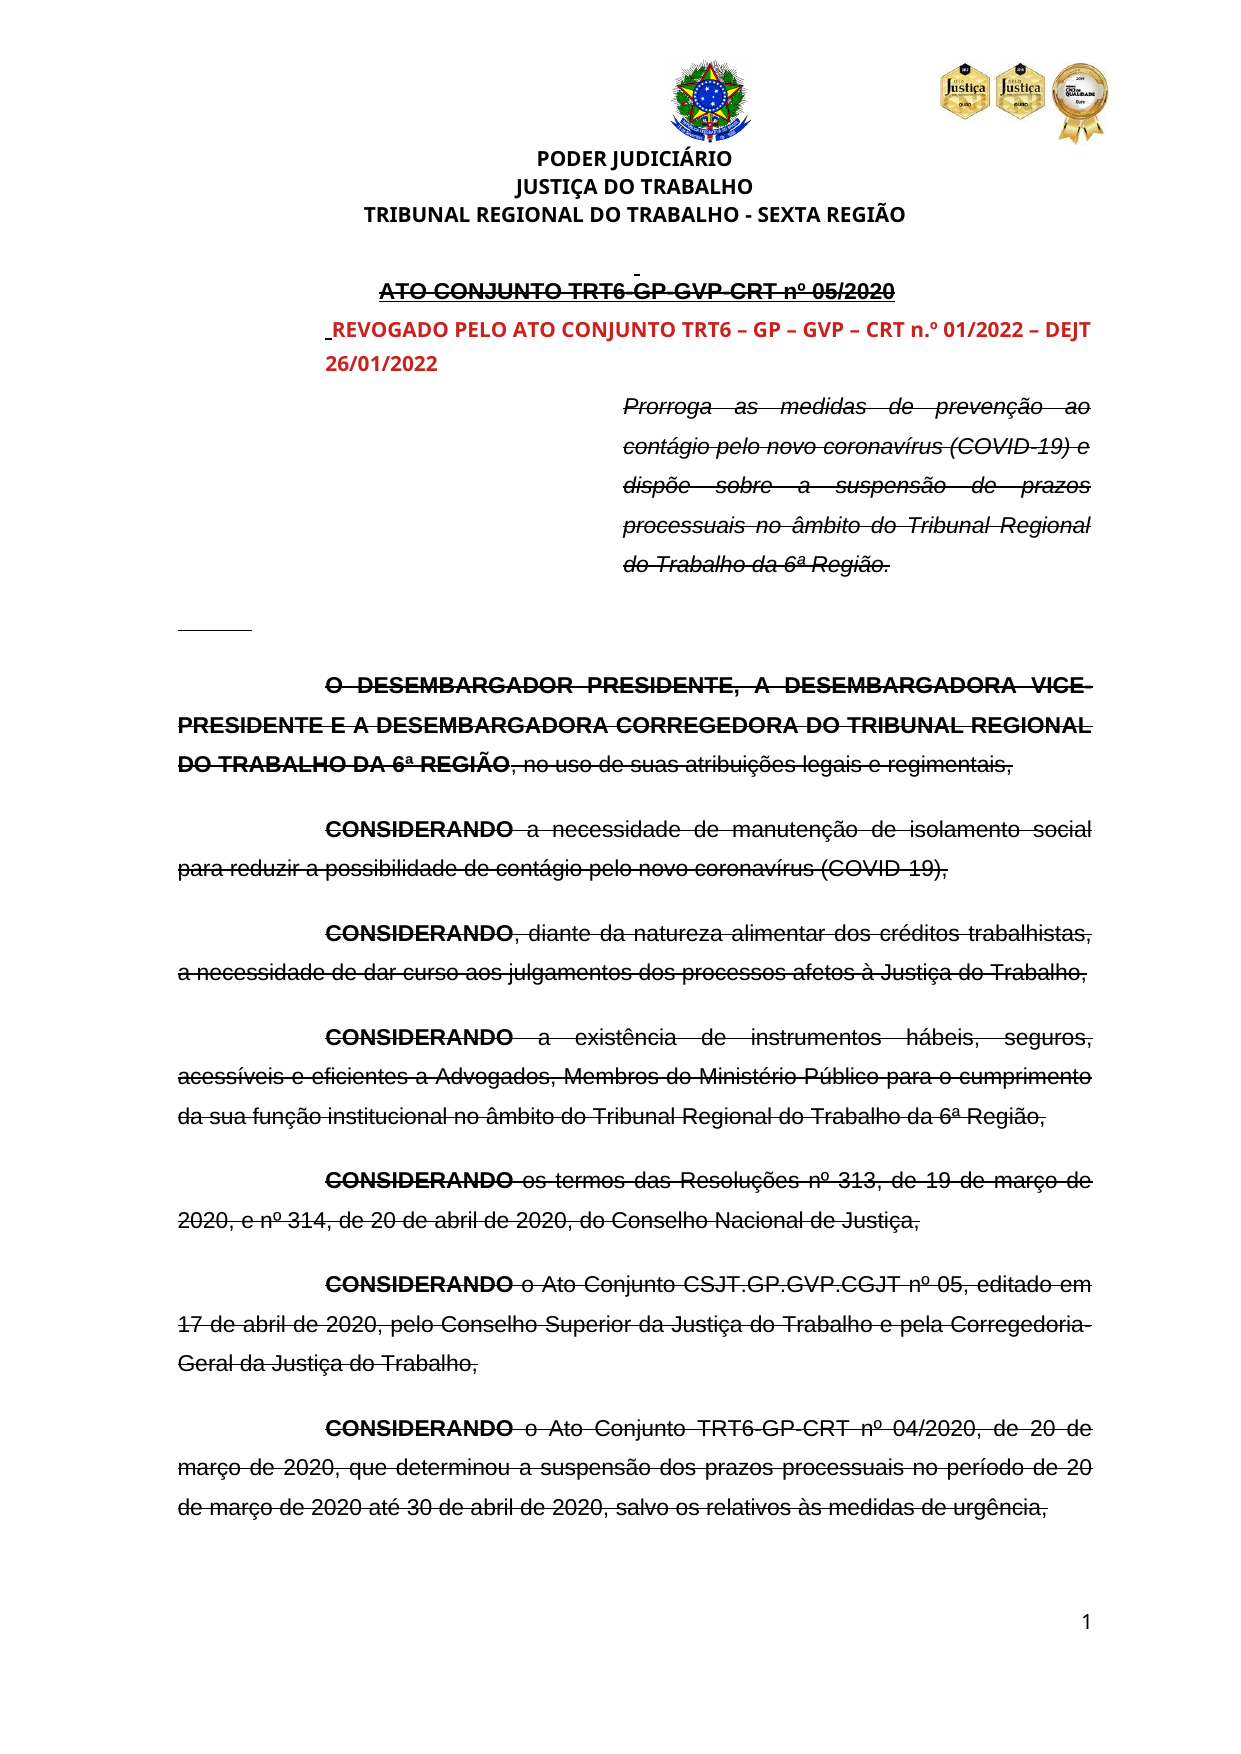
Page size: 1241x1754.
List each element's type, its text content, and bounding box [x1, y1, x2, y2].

picture [666, 57, 753, 144]
text Prorroga as medidas de prevenção ao contágio pelo novo coronavírus (COVID-19) e dispõe sobre a suspensão de prazos processuais no âmbito do Tribunal Regional do Trabalho da 6ª Região. [623, 393, 1092, 578]
text CONSIDERANDO o Ato Conjunto CSJT.GP.GVP.CGJT nº 05, editado em 17 de abril de 2020, pelo Conselho Superior da Justiça do Trabalho e pela Corregedoria-Geral da Justiça do Trabalho, [177, 1271, 1092, 1325]
text O DESEMBARGADOR PRESIDENTE, A DESEMBARGADORA VICE-PRESIDENTE E A DESEMBARGADORA CORREGEDORA DO TRIBUNAL REGIONAL DO TRABALHO DA 6ª REGIÃO, no uso de suas atribuições legais e regimentais, [177, 672, 1092, 726]
text CONSIDERANDO a existência de instrumentos hábeis, seguros, acessíveis e eficientes a Advogados, Membros do Ministério Público para o cumprimento da sua função institucional no âmbito do Tribunal Regional do Trabalho da 6ª Região, [177, 1024, 1092, 1077]
text CONSIDERANDO os termos das Resoluções nº 313, de 19 de março de 2020, e nº 314, de 20 de abril de 2020, do Conselho Nacional de Justiça, [177, 1167, 1092, 1233]
text CONSIDERANDO o Ato Conjunto TRT6-GP-CRT nº 04/2020, de 20 de março de 2020, que determinou a suspensão dos prazos processuais no período de 20 de março de 2020 até 30 de abril de 2020, salvo os relativos às medidas de urgência, [177, 1414, 1092, 1468]
text CONSIDERANDO a existência de instrumentos hábeis, seguros, acessíveis e eficientes a Advogados, Membros do Ministério Público para o cumprimento da sua função institucional no âmbito do Tribunal Regional do Trabalho da 6ª Região, [177, 1118, 720, 1129]
text O DESEMBARGADOR PRESIDENTE, A DESEMBARGADORA VICE-PRESIDENTE E A DESEMBARGADORA CORREGEDORA DO TRIBUNAL REGIONAL DO TRABALHO DA 6ª REGIÃO, no uso de suas atribuições legais e regimentais, [177, 727, 1092, 778]
picture [940, 63, 1109, 145]
text CONSIDERANDO o Ato Conjunto CSJT.GP.GVP.CGJT nº 05, editado em 17 de abril de 2020, pelo Conselho Superior da Justiça do Trabalho e pela Corregedoria-Geral da Justiça do Trabalho, [177, 1326, 1092, 1376]
text CONSIDERANDO o Ato Conjunto TRT6-GP-CRT nº 04/2020, de 20 de março de 2020, que determinou a suspensão dos prazos processuais no período de 20 de março de 2020 até 30 de abril de 2020, salvo os relativos às medidas de urgência, [177, 1509, 982, 1520]
text CONSIDERANDO, diante da natureza alimentar dos créditos trabalhistas, a necessidade de dar curso aos julgamentos dos processos afetos à Justiça do Trabalho, [177, 920, 1092, 986]
text ATO CONJUNTO TRT6-GP-GVP-CRT nº 05/2020 [177, 278, 1097, 304]
text CONSIDERANDO a existência de instrumentos hábeis, seguros, acessíveis e eficientes a Advogados, Membros do Ministério Público para o cumprimento da sua função institucional no âmbito do Tribunal Regional do Trabalho da 6ª Região, [177, 1078, 1092, 1129]
text CONSIDERANDO o Ato Conjunto TRT6-GP-CRT nº 04/2020, de 20 de março de 2020, que determinou a suspensão dos prazos processuais no período de 20 de março de 2020 até 30 de abril de 2020, salvo os relativos às medidas de urgência, [177, 1469, 1092, 1520]
text CONSIDERANDO a necessidade de manutenção de isolamento social para reduzir a possibilidade de contágio pelo novo coronavírus (COVID-19), [177, 816, 1092, 882]
text REVOGADO PELO ATO CONJUNTO TRT6 – GP – GVP – CRT n.º 01/2022 – DEJT 26/01/2022 [325, 315, 1092, 377]
